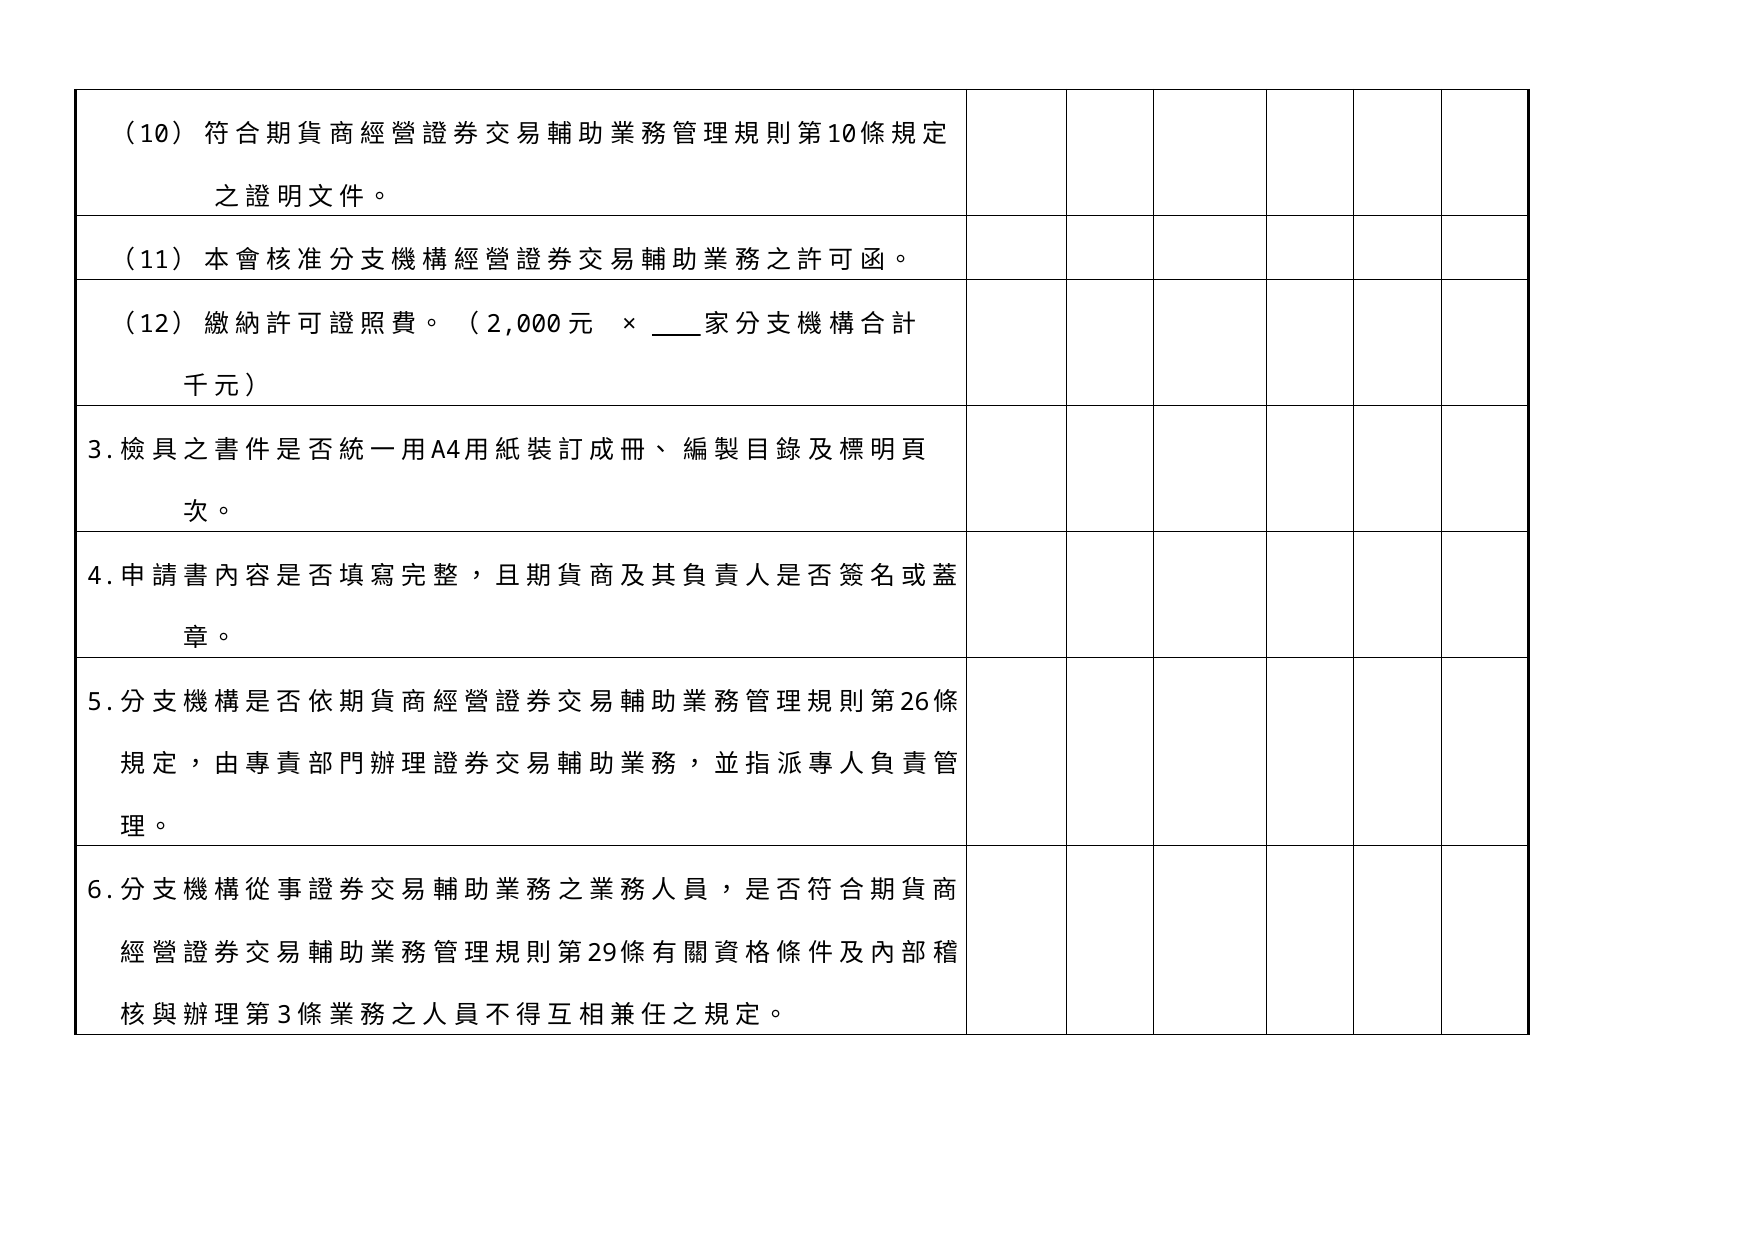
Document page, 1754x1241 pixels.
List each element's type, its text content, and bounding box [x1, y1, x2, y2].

table_cell [1067, 532, 1153, 657]
table_cell [1067, 280, 1153, 404]
table_cell [1354, 90, 1441, 215]
table_cell [967, 532, 1066, 657]
table_cell [1154, 406, 1266, 531]
table_cell [1267, 216, 1353, 278]
table_cell [1442, 532, 1527, 657]
table_cell [1067, 658, 1153, 845]
table_cell [1154, 90, 1266, 215]
table_cell 3.檢具之書件是否統一用A4用紙裝訂成冊、編製目錄及標明頁次。 [77, 406, 966, 531]
table_cell [1354, 280, 1441, 404]
table_cell [1154, 216, 1266, 278]
table_cell [1067, 406, 1153, 531]
table_cell [1154, 658, 1266, 845]
table_cell [1442, 280, 1527, 404]
table_cell [1354, 406, 1441, 531]
table_cell [1067, 216, 1153, 278]
table_cell [1442, 406, 1527, 531]
table_cell [1267, 280, 1353, 404]
table_cell [1154, 280, 1266, 404]
table_cell [1267, 90, 1353, 215]
table_cell [1442, 658, 1527, 845]
table_cell [1067, 90, 1153, 215]
table_cell [1354, 658, 1441, 845]
table_cell [1354, 216, 1441, 278]
table_cell （12）繳納許可證照費。（2,000元 × 家分支機構合計 千元） [77, 280, 966, 404]
table_cell [1154, 846, 1266, 1034]
table_cell （11）本會核准分支機構經營證券交易輔助業務之許可函。 [77, 216, 966, 278]
table_cell [1442, 846, 1527, 1034]
table_cell [1442, 90, 1527, 215]
table_cell [967, 216, 1066, 278]
table_cell [1267, 846, 1353, 1034]
table_cell 5.分支機構是否依期貨商經營證券交易輔助業務管理規則第26條規定，由專責部門辦理證券交易輔助業務，並指派專人負責管理。 [77, 658, 966, 845]
table_cell [967, 406, 1066, 531]
table_cell [1354, 846, 1441, 1034]
table_cell [967, 658, 1066, 845]
table_cell [967, 280, 1066, 404]
table_cell 4.申請書內容是否填寫完整，且期貨商及其負責人是否簽名或蓋章。 [77, 532, 966, 657]
table_cell [967, 846, 1066, 1034]
table_cell [1067, 846, 1153, 1034]
table_cell （10）符合期貨商經營證券交易輔助業務管理規則第10條規定之證明文件。 [77, 90, 966, 215]
table_cell [1267, 658, 1353, 845]
table_cell [1154, 532, 1266, 657]
table_cell [1354, 532, 1441, 657]
table_cell [967, 90, 1066, 215]
table_cell [1267, 406, 1353, 531]
table_cell 6.分支機構從事證券交易輔助業務之業務人員，是否符合期貨商經營證券交易輔助業務管理規則第29條有關資格條件及內部稽核與辦理第3條業務之人員不得互相兼任之規定。 [77, 846, 966, 1034]
table_cell [1267, 532, 1353, 657]
table_cell [1442, 216, 1527, 278]
